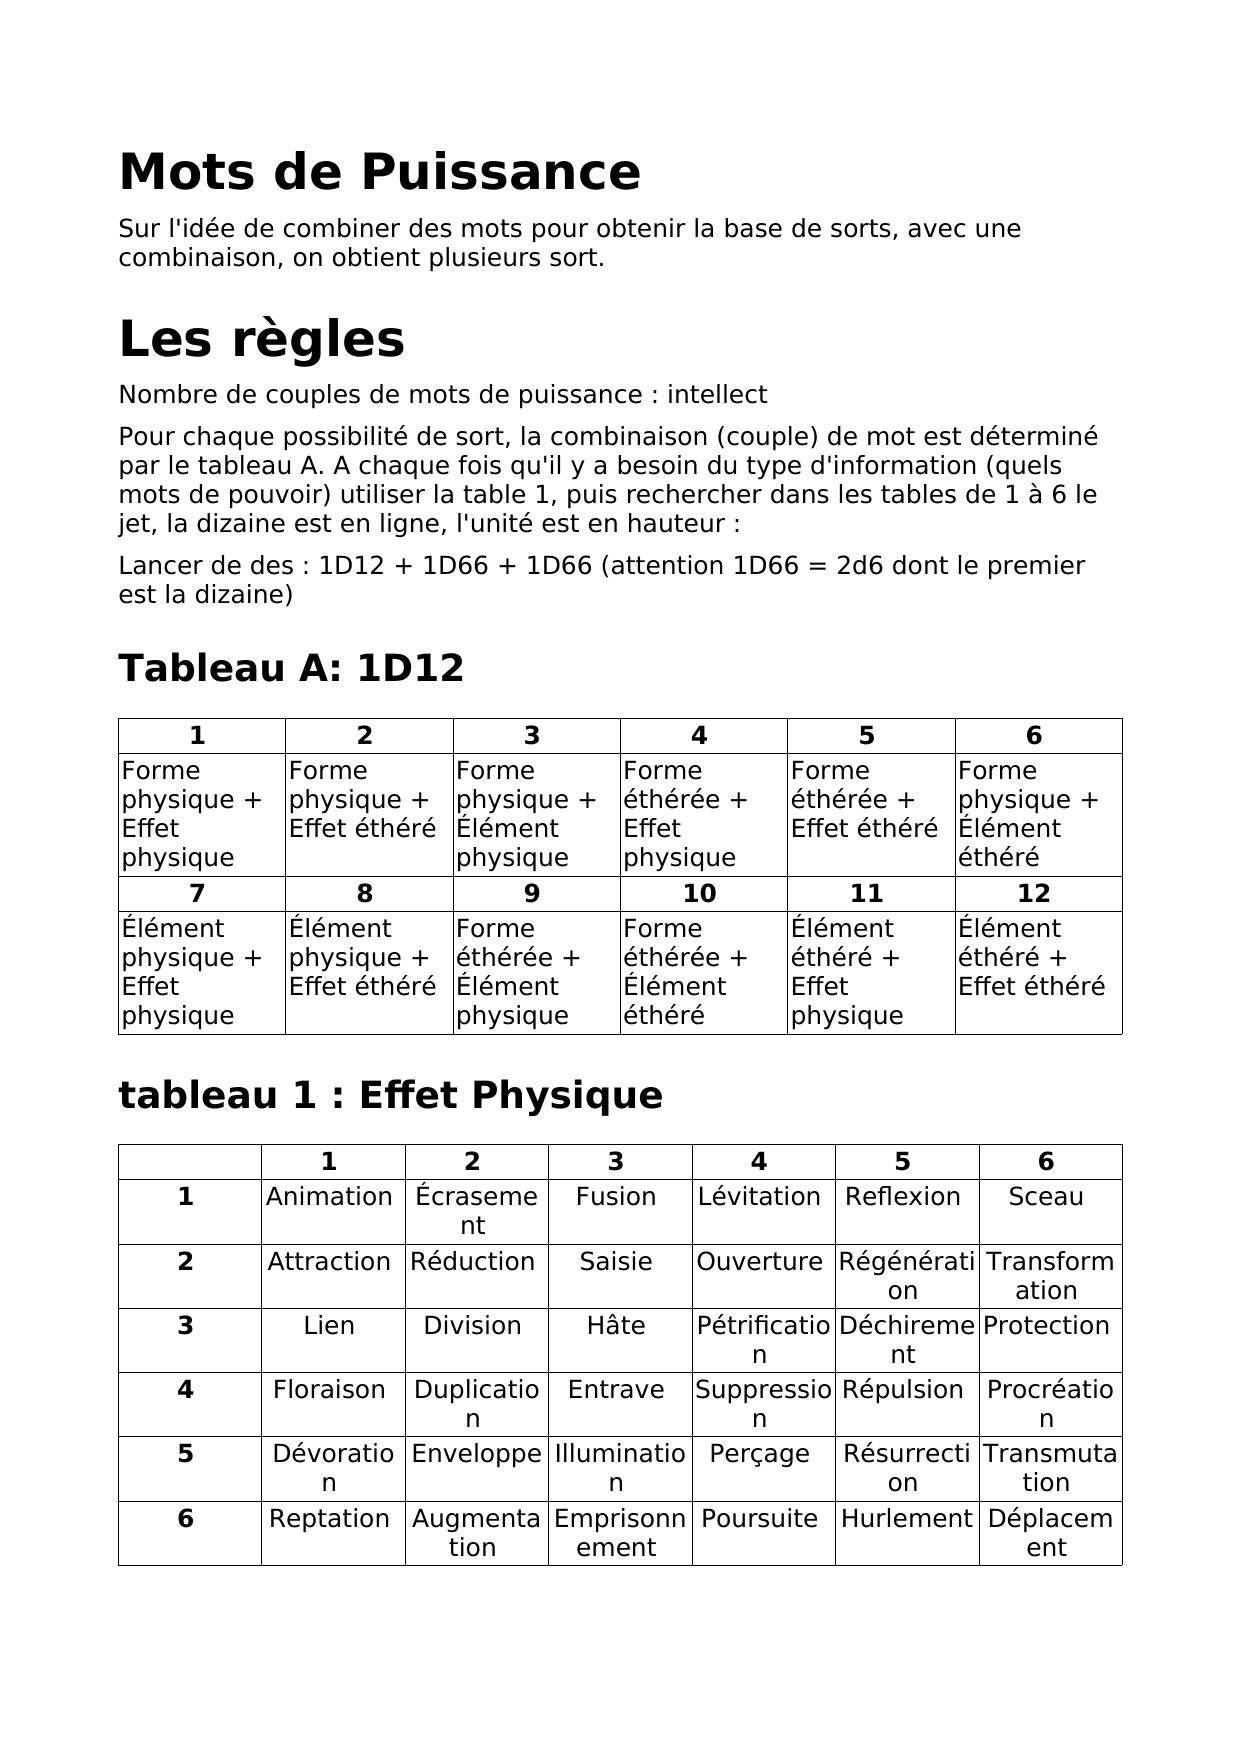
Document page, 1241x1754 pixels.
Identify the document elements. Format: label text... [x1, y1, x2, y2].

table_cell Duplication [406, 1373, 548, 1436]
table_header [119, 1145, 261, 1179]
table_cell Transmutation [980, 1437, 1122, 1501]
table_cell Élément physique + Effet physique [119, 912, 285, 1033]
text Lancer de des : 1D12 + 1D66 + 1D66 (attention 1D66 = 2d6 dont le premier est la dizaine) [118, 551, 1122, 609]
table_cell Transformation [980, 1245, 1122, 1308]
table_cell Floraison [262, 1373, 405, 1436]
table_header 3 [454, 719, 620, 753]
table_cell Lévitation [693, 1180, 835, 1244]
table_cell Saisie [549, 1245, 692, 1308]
table_cell 6 [119, 1502, 261, 1565]
table_cell 2 [119, 1245, 261, 1308]
subtitle Tableau A: 1D12 [118, 647, 1122, 691]
table_cell Reptation [262, 1502, 405, 1565]
table_cell Suppression [693, 1373, 835, 1436]
table_cell Reflexion [836, 1180, 979, 1244]
table_header 2 [286, 719, 453, 753]
table_cell Élément physique + Effet éthéré [286, 912, 453, 1033]
table_cell Écrasement [406, 1180, 548, 1244]
table_cell 5 [119, 1437, 261, 1501]
table_header 3 [549, 1145, 692, 1179]
table_cell Forme éthérée + Effet éthéré [788, 754, 955, 876]
table_cell Attraction [262, 1245, 405, 1308]
table_header 6 [980, 1145, 1122, 1179]
table_header 1 [262, 1145, 405, 1179]
table_cell 7 [119, 877, 285, 911]
table_cell Forme éthérée + Élément physique [454, 912, 620, 1033]
table_cell Poursuite [693, 1502, 835, 1565]
table_cell 8 [286, 877, 453, 911]
table_cell Répulsion [836, 1373, 979, 1436]
table_cell Lien [262, 1309, 405, 1372]
table_cell Forme physique + Élément éthéré [956, 754, 1122, 876]
table_cell 1 [119, 1180, 261, 1244]
table_cell Résurrection [836, 1437, 979, 1501]
table_cell Forme éthérée + Élément éthéré [621, 912, 787, 1033]
table_cell 10 [621, 877, 787, 911]
table_cell Régénération [836, 1245, 979, 1308]
table_header 2 [406, 1145, 548, 1179]
table_cell 3 [119, 1309, 261, 1372]
table_cell Hurlement [836, 1502, 979, 1565]
text Nombre de couples de mots de puissance : intellect [118, 380, 1122, 409]
table_header 4 [693, 1145, 835, 1179]
table_cell Forme physique + Élément physique [454, 754, 620, 876]
table_header 4 [621, 719, 787, 753]
table_cell Division [406, 1309, 548, 1372]
table_cell Forme éthérée + Effet physique [621, 754, 787, 876]
table_cell Réduction [406, 1245, 548, 1308]
subtitle Mots de Puissance [118, 143, 1122, 201]
table_cell Déchirement [836, 1309, 979, 1372]
table_cell 12 [956, 877, 1122, 911]
text Sur l'idée de combiner des mots pour obtenir la base de sorts, avec une combinaison, on obtient plusieurs sort. [118, 214, 1122, 272]
table_cell Élément éthéré + Effet éthéré [956, 912, 1122, 1033]
table_cell Déplacement [980, 1502, 1122, 1565]
subtitle Les règles [118, 310, 1122, 368]
table_cell Élément éthéré + Effet physique [788, 912, 955, 1033]
table_cell Procréation [980, 1373, 1122, 1436]
table_cell Pétrification [693, 1309, 835, 1372]
table_header 1 [119, 719, 285, 753]
table_cell 11 [788, 877, 955, 911]
table_cell Illumination [549, 1437, 692, 1501]
table_cell Perçage [693, 1437, 835, 1501]
table_cell Augmentation [406, 1502, 548, 1565]
table_cell Enveloppe [406, 1437, 548, 1501]
table_cell Protection [980, 1309, 1122, 1372]
table_header 5 [836, 1145, 979, 1179]
table_cell Emprisonnement [549, 1502, 692, 1565]
table_header 6 [956, 719, 1122, 753]
table_header 5 [788, 719, 955, 753]
table_cell 4 [119, 1373, 261, 1436]
table_cell Entrave [549, 1373, 692, 1436]
text Pour chaque possibilité de sort, la combinaison (couple) de mot est déterminé par le tableau A. A chaque fois qu'il y a besoin du type d'information (quels mots de pouvoir) utiliser la table 1, puis rechercher dans les tables de 1 à 6 le jet, la dizaine est en ligne, l'unité est en hauteur : [118, 422, 1122, 539]
table_cell Fusion [549, 1180, 692, 1244]
table_cell Animation [262, 1180, 405, 1244]
table_cell Forme physique + Effet physique [119, 754, 285, 876]
table_cell Ouverture [693, 1245, 835, 1308]
subtitle tableau 1 : Effet Physique [118, 1073, 1122, 1117]
table_cell Sceau [980, 1180, 1122, 1244]
table_cell Hâte [549, 1309, 692, 1372]
table_cell Forme physique + Effet éthéré [286, 754, 453, 876]
table_cell Dévoration [262, 1437, 405, 1501]
table_cell 9 [454, 877, 620, 911]
